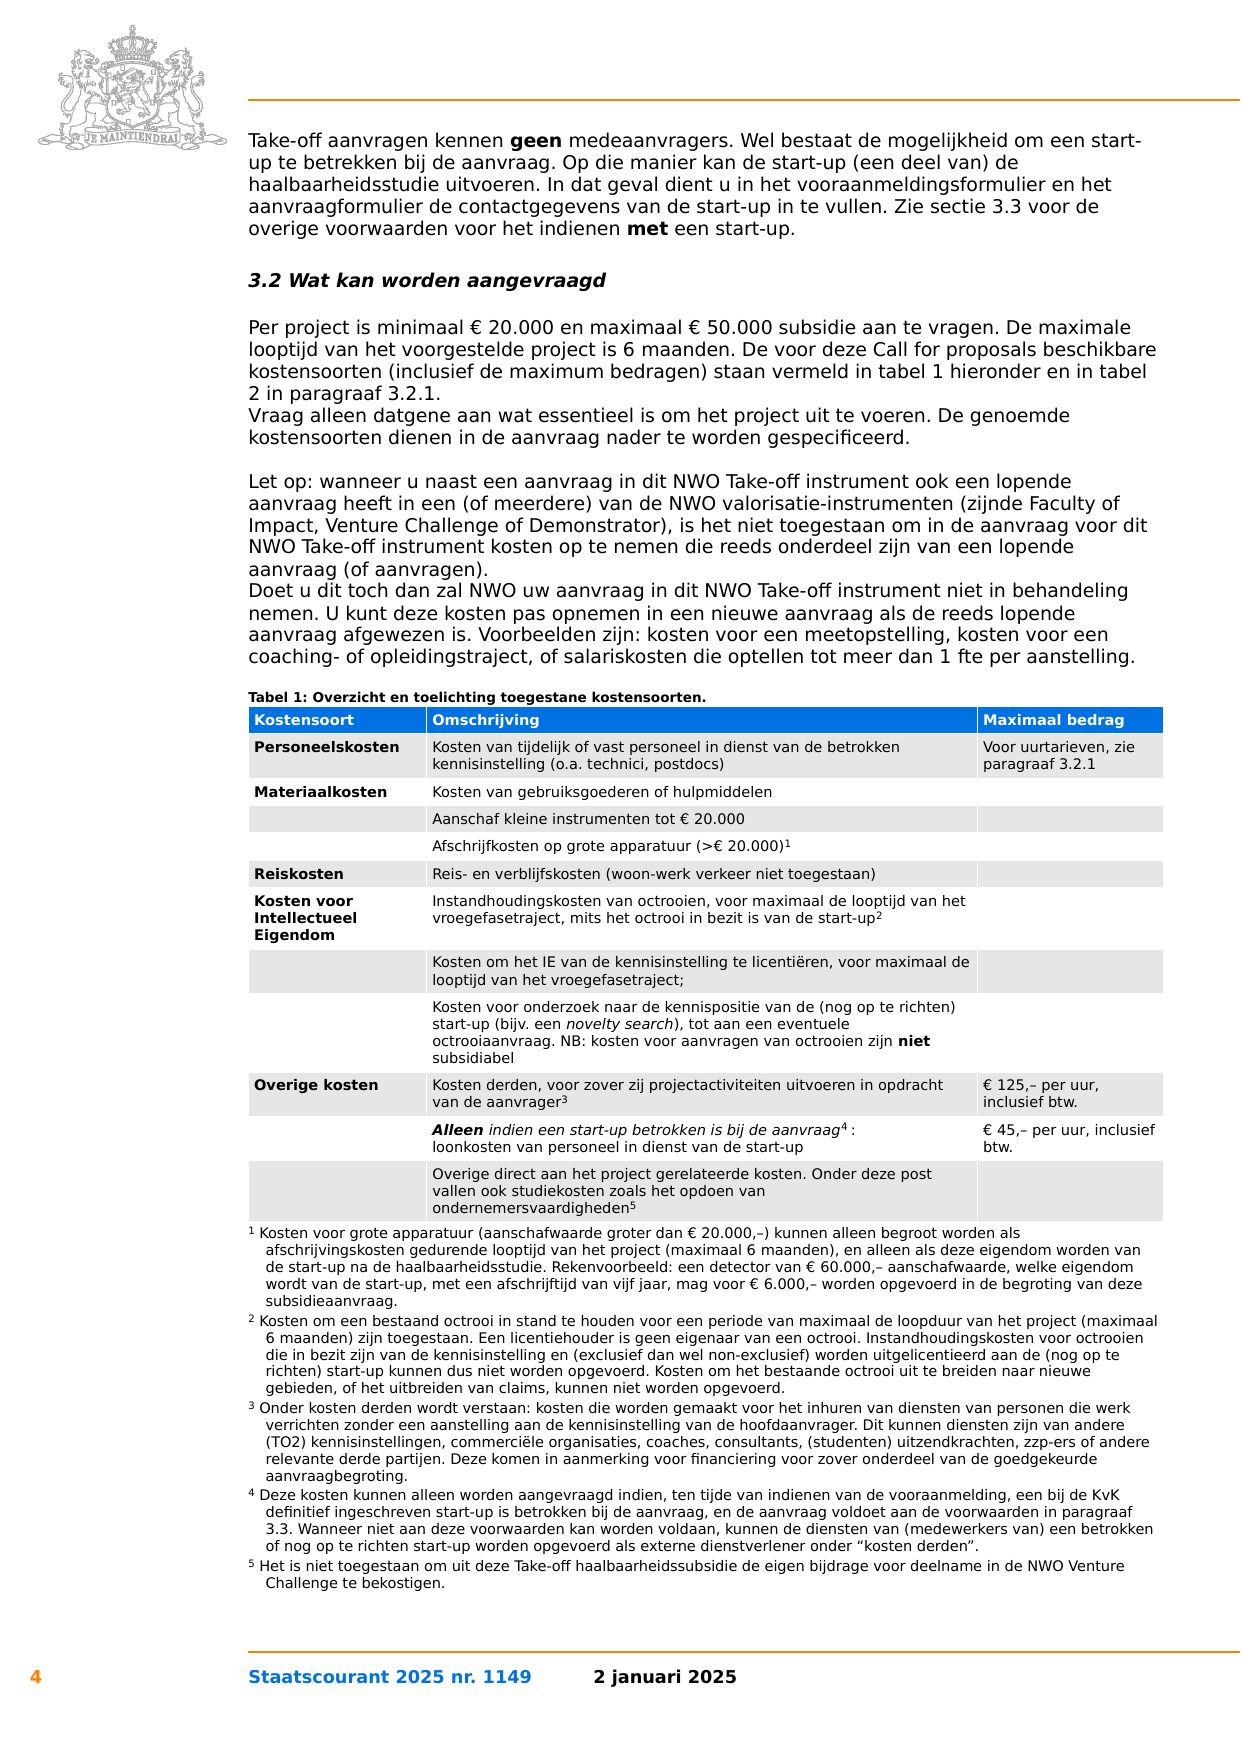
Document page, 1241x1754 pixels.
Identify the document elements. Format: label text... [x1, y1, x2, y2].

table_cell [249, 950, 426, 993]
table_cell Reis- en verblijfskosten (woon-werk verkeer niet toegestaan) [427, 861, 977, 887]
table_cell Maximaal bedrag [978, 707, 1163, 733]
table_cell Overige direct aan het project gerelateerde kosten. Onder deze post vallen ook studiekosten zoals het opdoen van ondernemersvaardigheden5 [427, 1161, 977, 1221]
text Doet u dit toch dan zal NWO uw aanvraag in dit NWO Take-off instrument niet in behandeling nemen. U kunt deze kosten pas opnemen in een nieuwe aanvraag als de reeds lopende aanvraag afgewezen is. Voorbeelden zijn: kosten voor een meetopstelling, kosten voor een coaching- of opleidingstraject, of salariskosten die optellen tot meer dan 1 fte per aanstelling. [248, 580, 1163, 668]
table_cell 1 Kosten voor grote apparatuur (aanschafwaarde groter dan € 20.000,–) kunnen alleen begroot worden als afschrijvingskosten gedurende looptijd van het project (maximaal 6 maanden), en alleen als deze eigendom worden van de start-up na de haalbaarheidsstudie. Rekenvoorbeeld: een detector van € 60.000,– aanschafwaarde, welke eigendom wordt van de start-up, met een afschrijftijd van vijf jaar, mag voor € 6.000,– worden opgevoerd in de begroting van deze subsidieaanvraag. 2 Kosten om een bestaand octrooi in stand te houden voor een periode van maximaal de loopduur van het project (maximaal 6 maanden) zijn toegestaan. Een licentiehouder is geen eigenaar van een octrooi. Instandhoudingskosten voor octrooien die in bezit zijn van de kennisinstelling en (exclusief dan wel non-exclusief) worden uitgelicentieerd aan de (nog op te richten) start-up kunnen dus niet worden opgevoerd. Kosten om het bestaande octrooi uit te breiden naar nieuwe gebieden, of het uitbreiden van claims, kunnen niet worden opgevoerd. 3 Onder kosten derden wordt verstaan: kosten die worden gemaakt voor het inhuren van diensten van personen die werk verrichten zonder een aanstelling aan de kennisinstelling van de hoofdaanvrager. Dit kunnen diensten zijn van andere (TO2) kennisinstellingen, commerciële organisaties, coaches, consultants, (studenten) uitzendkrachten, zzp-ers of andere relevante derde partijen. Deze komen in aanmerking voor financiering voor zover onderdeel van de goedgekeurde aanvraagbegroting. 4 Deze kosten kunnen alleen worden aangevraagd indien, ten tijde van indienen van de vooraanmelding, een bij de KvK definitief ingeschreven start-up is betrokken bij de aanvraag, en de aanvraag voldoet aan de voorwaarden in paragraaf 3.3. Wanneer niet aan deze voorwaarden kan worden voldaan, kunnen de diensten van (medewerkers van) een betrokken of nog op te richten start-up worden opgevoerd als externe dienstverlener onder “kosten derden”. 5 Het is niet toegestaan om uit deze Take-off haalbaarheidssubsidie de eigen bijdrage voor deelname in de NWO Venture Challenge te bekostigen. [248, 1223, 1163, 1591]
table_cell [978, 806, 1163, 832]
table_cell Omschrijving [427, 707, 977, 733]
text Let op: wanneer u naast een aanvraag in dit NWO Take-off instrument ook een lopende aanvraag heeft in een (of meerdere) van de NWO valorisatie-instrumenten (zijnde Faculty of Impact, Venture Challenge of Demonstrator), is het niet toegestaan om in de aanvraag voor dit NWO Take-off instrument kosten op te nemen die reeds onderdeel zijn van een lopende aanvraag (of aanvragen). [248, 471, 1163, 580]
table_cell Kosten van tijdelijk of vast personeel in dienst van de betrokken kennisinstelling (o.a. technici, postdocs) [427, 734, 977, 778]
table_cell [978, 861, 1163, 887]
table_cell [249, 834, 426, 860]
table_cell Reiskosten [249, 861, 426, 887]
table_cell Overige kosten [249, 1073, 426, 1116]
table_cell € 125,– per uur, inclusief btw. [978, 1073, 1163, 1116]
table_cell € 45,– per uur, inclusief btw. [978, 1117, 1163, 1160]
table_cell Instandhoudingskosten van octrooien, voor maximaal de looptijd van het vroegefasetraject, mits het octrooi in bezit is van de start-up2 [427, 888, 977, 949]
table_cell [978, 950, 1163, 993]
table_cell Kostensoort [249, 707, 426, 733]
text Take-off aanvragen kennen geen medeaanvragers. Wel bestaat de mogelijkheid om een start-up te betrekken bij de aanvraag. Op die manier kan de start-up (een deel van) de haalbaarheidsstudie uitvoeren. In dat geval dient u in het vooraanmeldingsformulier en het aanvraagformulier de contactgegevens van de start-up in te vullen. Zie sectie 3.3 voor de overige voorwaarden voor het indienen met een start-up. [248, 130, 1163, 240]
table_cell Materiaalkosten [249, 779, 426, 805]
table_cell [978, 994, 1163, 1071]
table_cell Kosten voor onderzoek naar de kennispositie van de (nog op te richten) start-up (bijv. een novelty search), tot aan een eventuele octrooiaanvraag. NB: kosten voor aanvragen van octrooien zijn niet subsidiabel [427, 994, 977, 1071]
table_cell [978, 779, 1163, 805]
table_header Tabel 1: Overzicht en toelichting toegestane kostensoorten. [248, 690, 1163, 706]
table_cell Kosten van gebruiksgoederen of hulpmiddelen [427, 779, 977, 805]
subtitle 3.2 Wat kan worden aangevraagd [248, 270, 1163, 292]
table_cell [249, 806, 426, 832]
table_cell [978, 834, 1163, 860]
table_cell [978, 1161, 1163, 1221]
text Vraag alleen datgene aan wat essentieel is om het project uit te voeren. De genoemde kostensoorten dienen in de aanvraag nader te worden gespecificeerd. [248, 405, 1163, 449]
table_cell [249, 994, 426, 1071]
table_cell [978, 888, 1163, 949]
table_cell Alleen indien een start-up betrokken is bij de aanvraag4: loonkosten van personeel in dienst van de start-up [427, 1117, 977, 1160]
table_cell Voor uurtarieven, zie paragraaf 3.2.1 [978, 734, 1163, 778]
table_cell Afschrijfkosten op grote apparatuur (>€ 20.000)1 [427, 834, 977, 860]
table_cell Kosten om het IE van de kennisinstelling te licentiëren, voor maximaal de looptijd van het vroegefasetraject; [427, 950, 977, 993]
table_cell [249, 1117, 426, 1160]
table_cell [249, 1161, 426, 1221]
table_cell Aanschaf kleine instrumenten tot € 20.000 [427, 806, 977, 832]
table_cell Kosten derden, voor zover zij projectactiviteiten uitvoeren in opdracht van de aanvrager3 [427, 1073, 977, 1116]
table_cell Kosten voor Intellectueel Eigendom [249, 888, 426, 949]
text Per project is minimaal € 20.000 en maximaal € 50.000 subsidie aan te vragen. De maximale looptijd van het voorgestelde project is 6 maanden. De voor deze Call for proposals beschikbare kostensoorten (inclusief de maximum bedragen) staan vermeld in tabel 1 hieronder en in tabel 2 in paragraaf 3.2.1. [248, 317, 1163, 405]
picture [38, 25, 227, 150]
table_cell Personeelskosten [249, 734, 426, 778]
